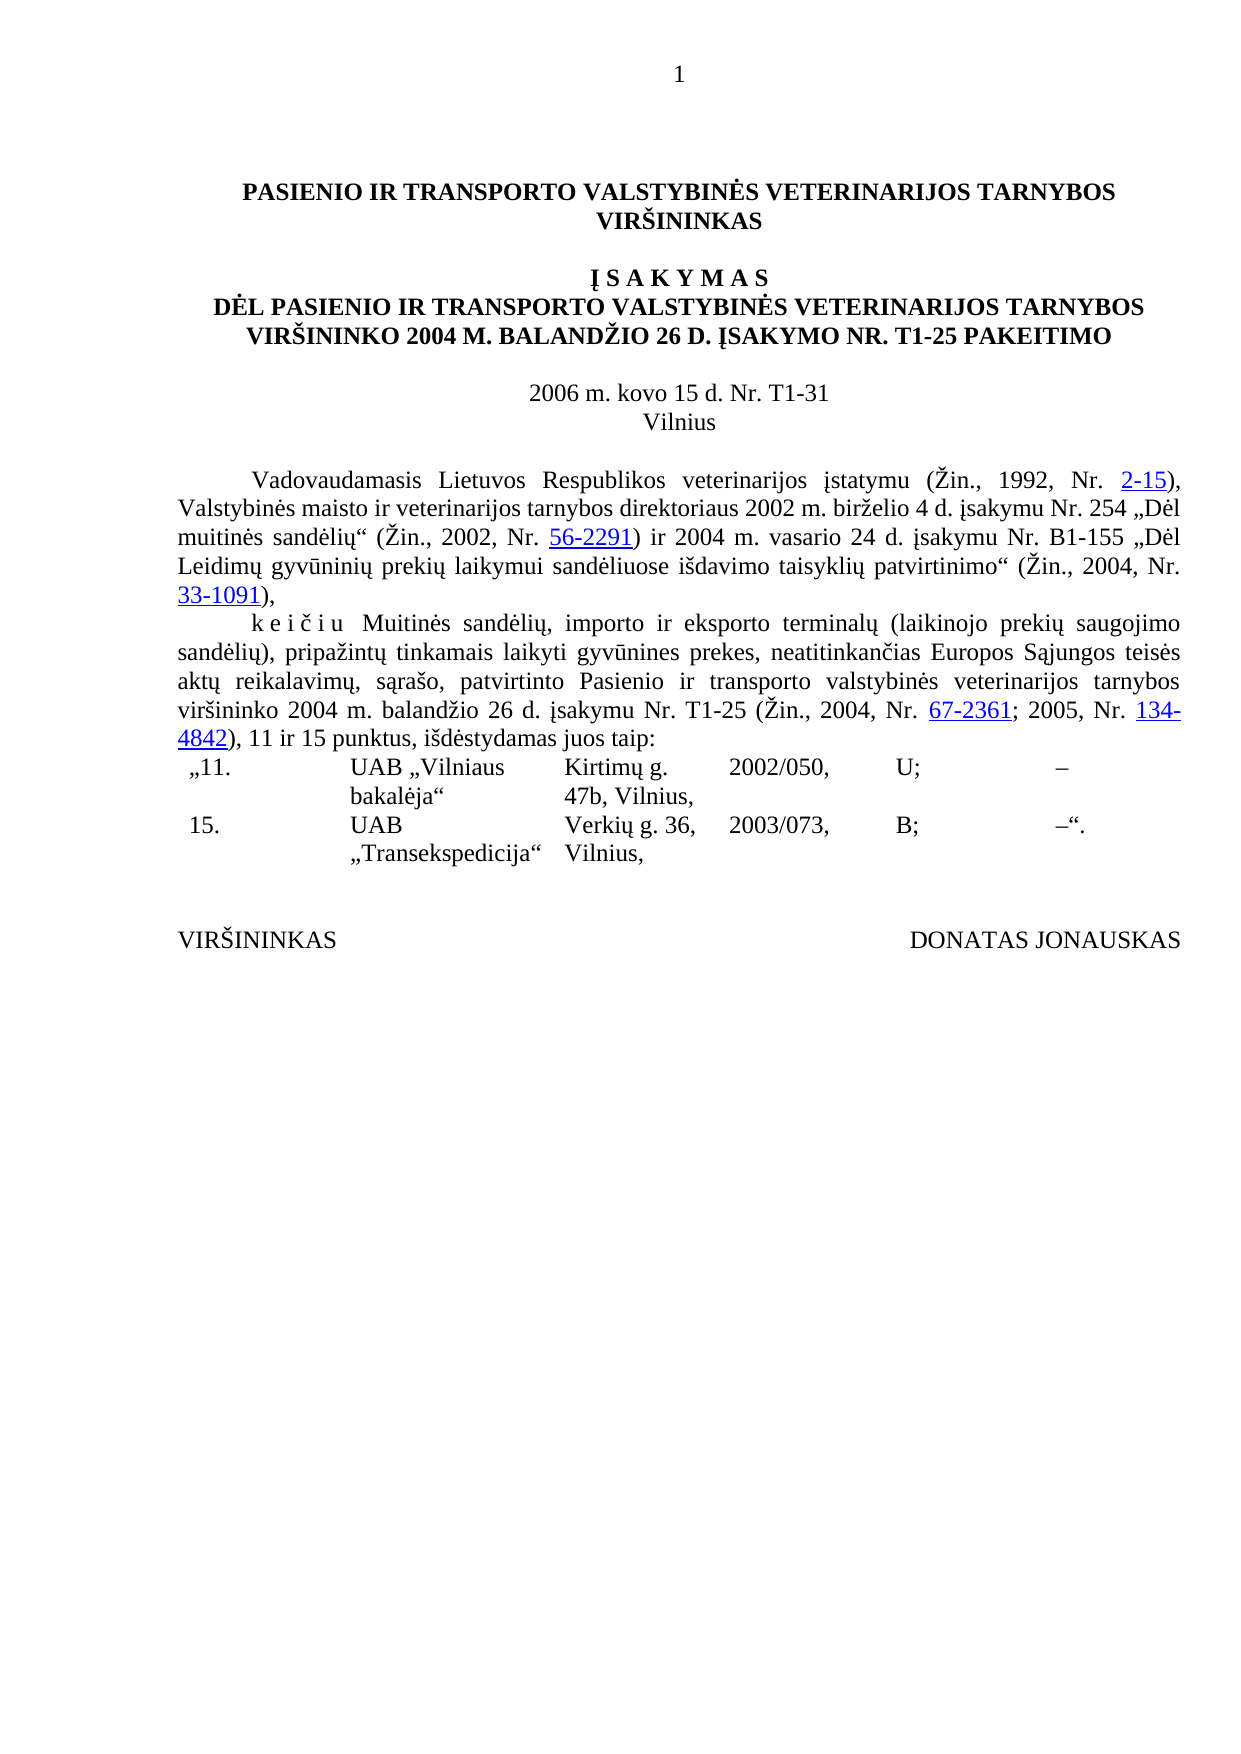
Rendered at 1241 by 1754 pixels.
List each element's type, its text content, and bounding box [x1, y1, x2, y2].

text Vilnius [177, 407, 1181, 436]
text keičiu Muitinės sandėlių, importo ir eksporto terminalų (laikinojo prekių saugojimo sandėlių), pripažintų tinkamais laikyti gyvūnines prekes, neatitinkančias Europos Sąjungos teisės aktų reikalavimų, sąrašo, patvirtinto Pasienio ir transporto valstybinės veterinarijos tarnybos viršininko 2004 m. balandžio 26 d. įsakymu Nr. T1-25 (Žin., 2004, Nr. 67-2361; 2005, Nr. 134-4842), 11 ir 15 punktus, išdėstydamas juos taip: [177, 608, 1181, 752]
text 2006 m. kovo 15 d. Nr. T1-31 [177, 378, 1181, 407]
table_cell 2003/073, [718, 810, 884, 867]
table_header – [1044, 752, 1204, 810]
table_cell B; [884, 810, 1044, 867]
table_header Kirtimų g. 47b, Vilnius, [553, 752, 718, 810]
text PASIENIO IR TRANSPORTO VALSTYBINĖS VETERINARIJOS TARNYBOS VIRŠININKAS [177, 177, 1181, 235]
table_cell Verkių g. 36, Vilnius, [553, 810, 718, 867]
text Vadovaudamasis Lietuvos Respublikos veterinarijos įstatymu (Žin., 1992, Nr. 2-15), Valstybinės maisto ir veterinarijos tarnybos direktoriaus 2002 m. birželio 4 d. įsakymu Nr. 254 „Dėl muitinės sandėlių“ (Žin., 2002, Nr. 56-2291) ir 2004 m. vasario 24 d. įsakymu Nr. B1-155 „Dėl Leidimų gyvūninių prekių laikymui sandėliuose išdavimo taisyklių patvirtinimo“ (Žin., 2004, Nr. 33-1091), [177, 465, 1181, 608]
table_header „11. [177, 752, 339, 810]
table_header 2002/050, [718, 752, 884, 810]
table_header UAB „Vilniaus bakalėja“ [339, 752, 553, 810]
table_cell –“. [1044, 810, 1204, 867]
table_header U; [884, 752, 1044, 810]
text Į S A K Y M A S [177, 263, 1181, 292]
table_cell UAB „Transekspedicija“ [339, 810, 553, 867]
table_cell 15. [177, 810, 339, 867]
text DĖL PASIENIO IR TRANSPORTO VALSTYBINĖS VETERINARIJOS TARNYBOS VIRŠININKO 2004 M. BALANDŽIO 26 D. ĮSAKYMO NR. T1-25 PAKEITIMO [177, 292, 1181, 350]
text VIRŠININKAS DONATAS JONAUSKAS [177, 925, 1181, 953]
